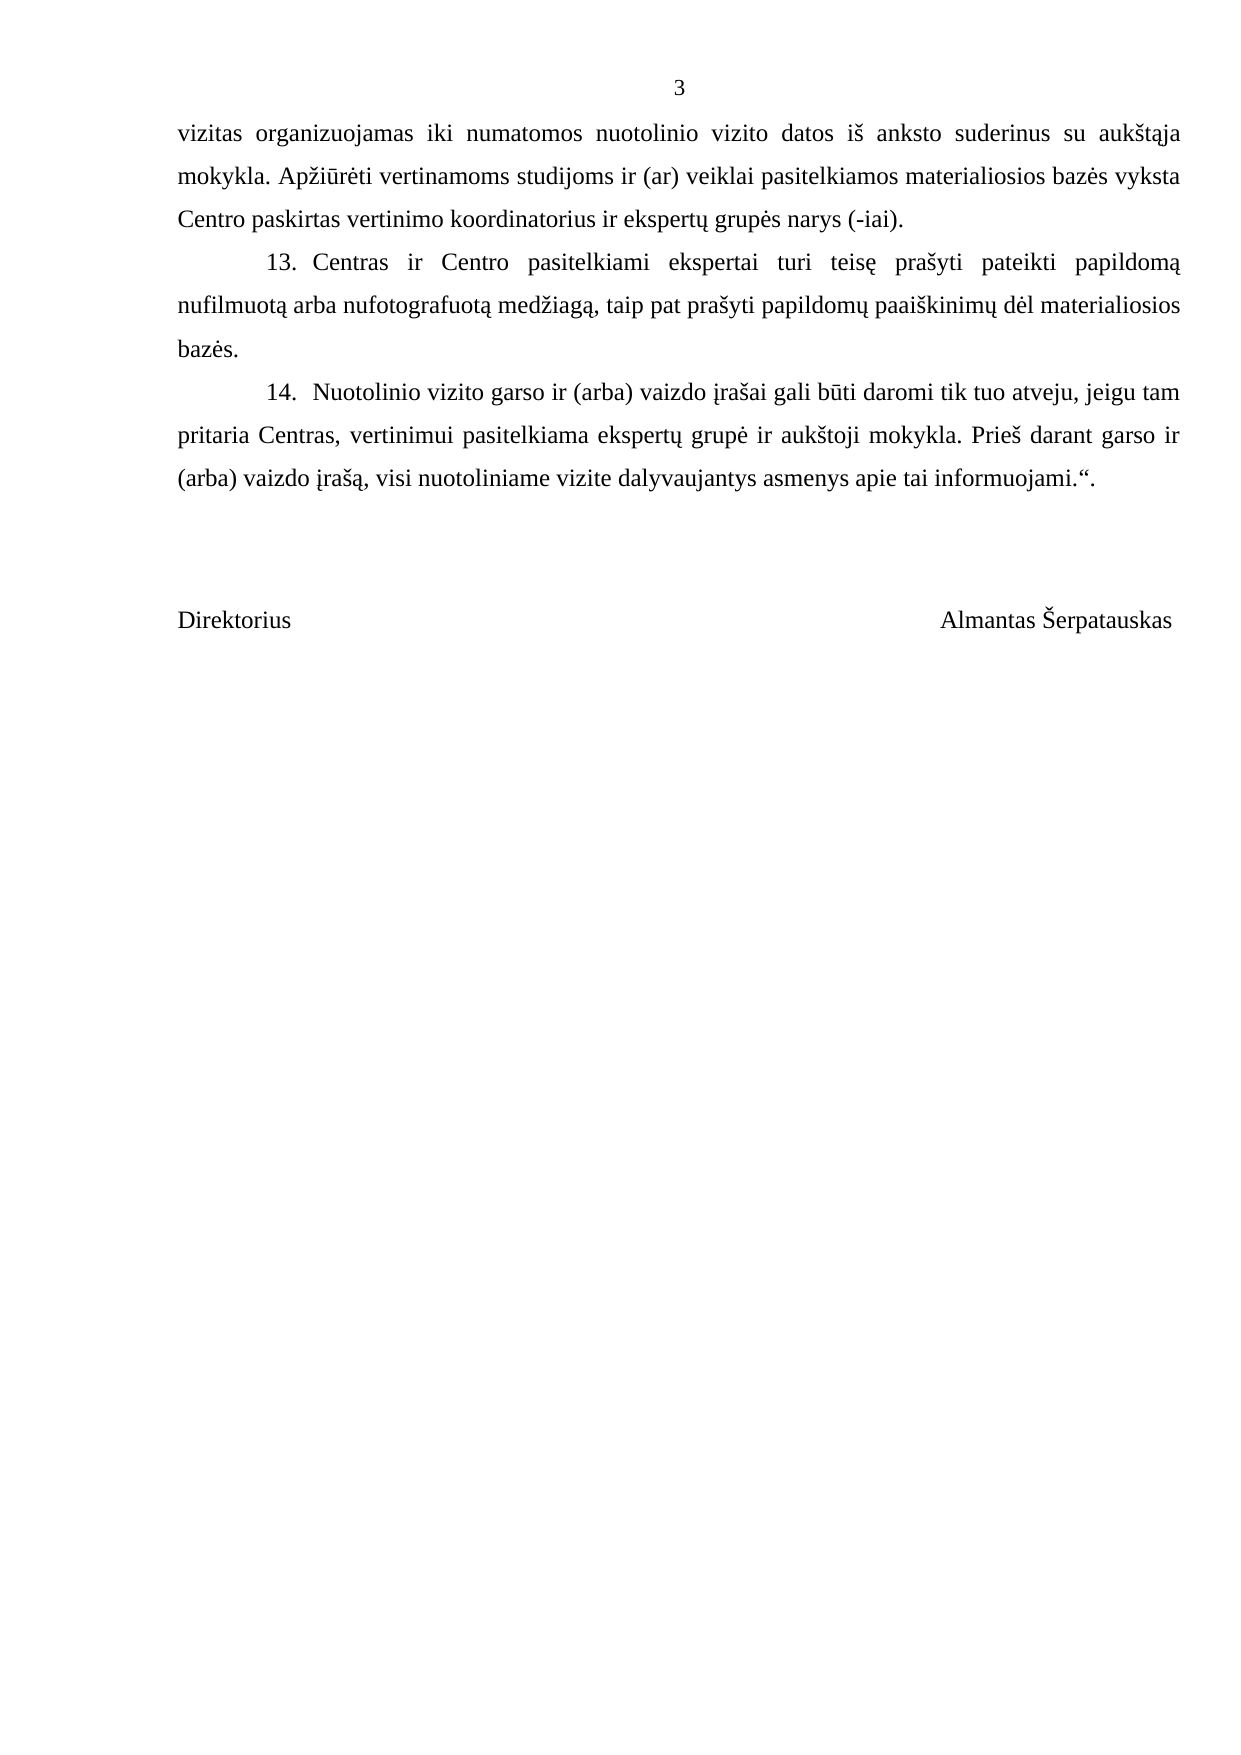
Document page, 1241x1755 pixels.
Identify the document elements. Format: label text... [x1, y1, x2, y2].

text Direktorius Almantas Šerpatauskas [177, 605, 1181, 634]
text vizitas organizuojamas iki numatomos nuotolinio vizito datos iš anksto suderinus su aukštąja mokykla. Apžiūrėti vertinamoms studijoms ir (ar) veiklai pasitelkiamos materialiosios bazės vyksta Centro paskirtas vertinimo koordinatorius ir ekspertų grupės narys (-iai). [177, 118, 1181, 233]
text 14. Nuotolinio vizito garso ir (arba) vaizdo įrašai gali būti daromi tik tuo atveju, jeigu tam pritaria Centras, vertinimui pasitelkiama ekspertų grupė ir aukštoji mokykla. Prieš darant garso ir (arba) vaizdo įrašą, visi nuotoliniame vizite dalyvaujantys asmenys apie tai informuojami.“. [177, 377, 1181, 492]
text 13. Centras ir Centro pasitelkiami ekspertai turi teisę prašyti pateikti papildomą nufilmuotą arba nufotografuotą medžiagą, taip pat prašyti papildomų paaiškinimų dėl materialiosios bazės. [177, 247, 1181, 362]
